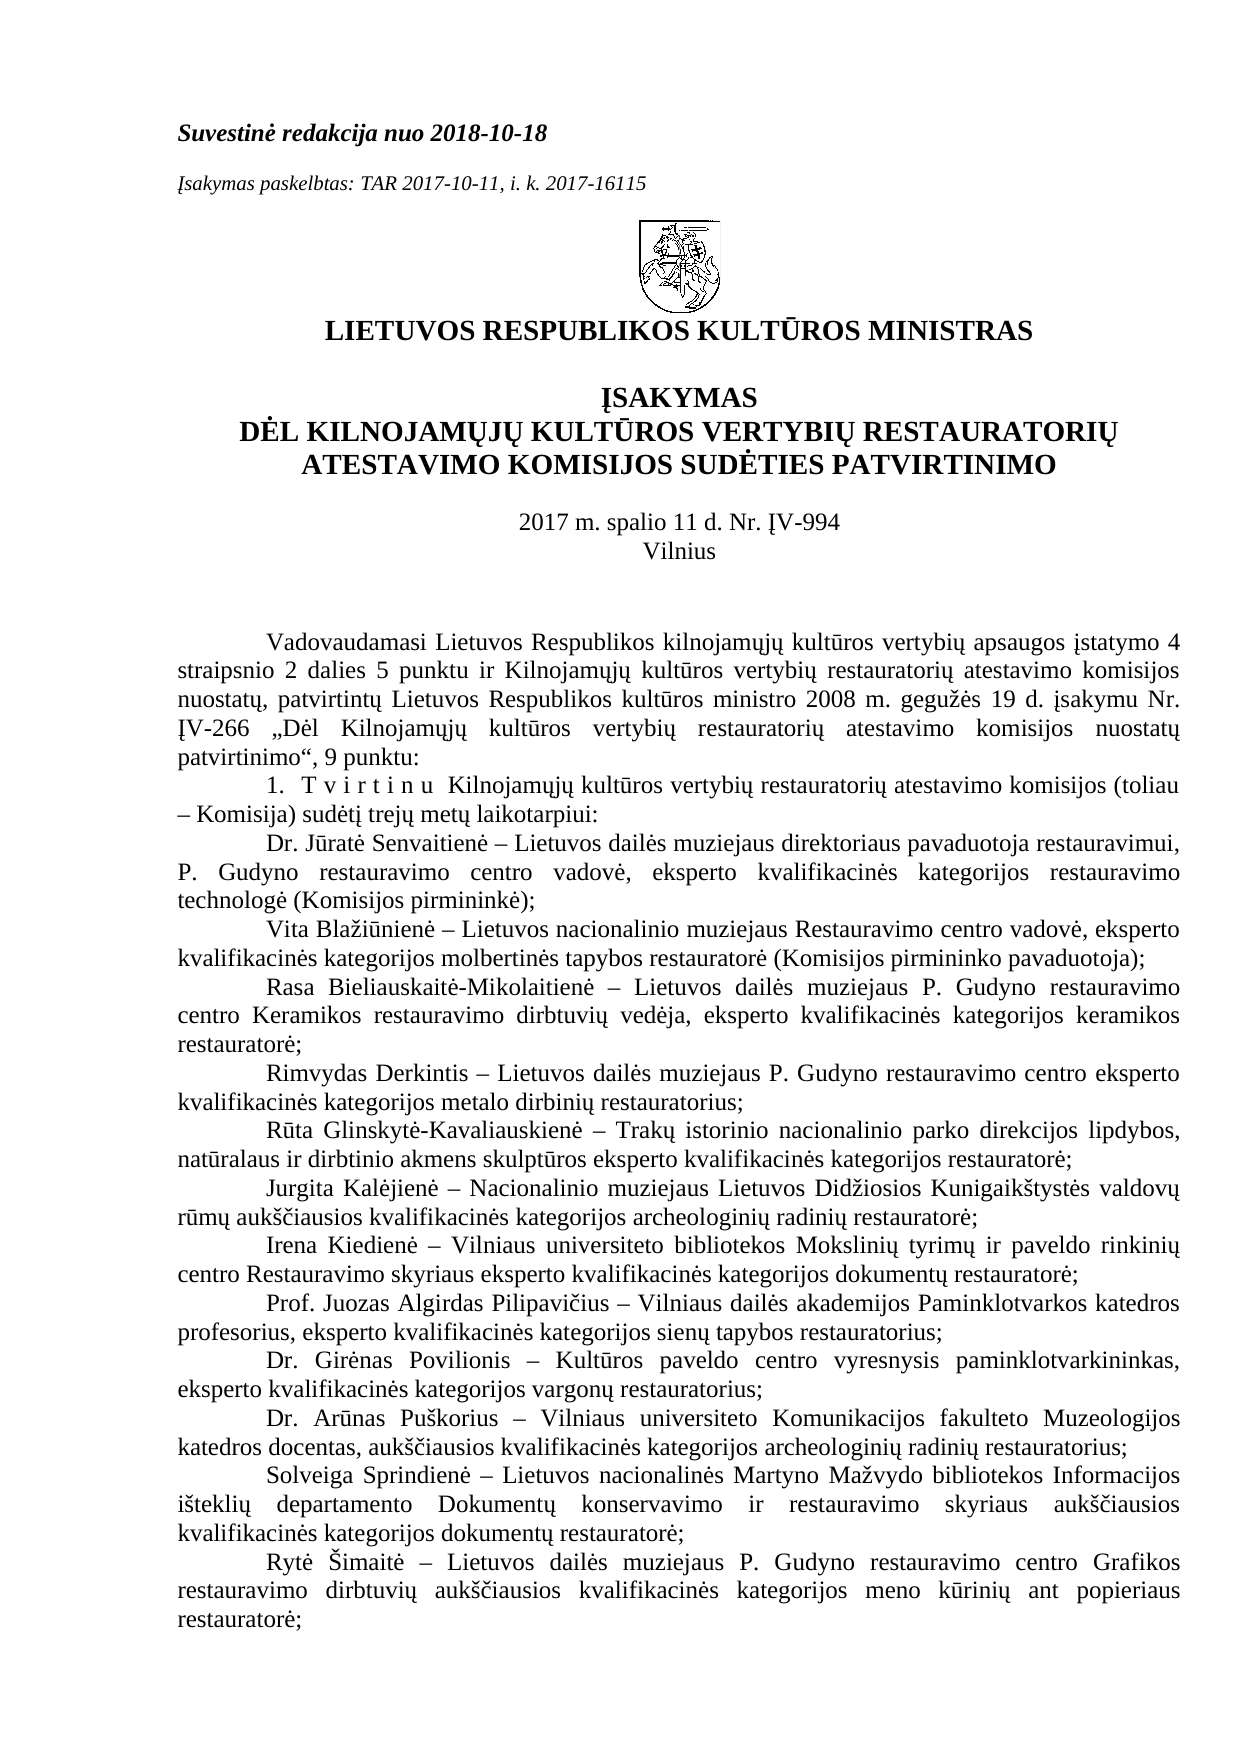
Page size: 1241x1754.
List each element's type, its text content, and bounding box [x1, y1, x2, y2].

text Dr. Jūratė Senvaitienė – Lietuvos dailės muziejaus direktoriaus pavaduotoja restauravimui, P. Gudyno restauravimo centro vadovė, eksperto kvalifikacinės kategorijos restauravimo technologė (Komisijos pirmininkė); [177, 828, 1181, 914]
text Prof. Juozas Algirdas Pilipavičius – Vilniaus dailės akademijos Paminklotvarkos katedros profesorius, eksperto kvalifikacinės kategorijos sienų tapybos restauratorius; [177, 1288, 1181, 1346]
text Rimvydas Derkintis – Lietuvos dailės muziejaus P. Gudyno restauravimo centro eksperto kvalifikacinės kategorijos metalo dirbinių restauratorius; [177, 1058, 1181, 1116]
text Rytė Šimaitė – Lietuvos dailės muziejaus P. Gudyno restauravimo centro Grafikos restauravimo dirbtuvių aukščiausios kvalifikacinės kategorijos meno kūrinių ant popieriaus restauratorė; [177, 1547, 1181, 1633]
text Vadovaudamasi Lietuvos Respublikos kilnojamųjų kultūros vertybių apsaugos įstatymo 4 straipsnio 2 dalies 5 punktu ir Kilnojamųjų kultūros vertybių restauratorių atestavimo komisijos nuostatų, patvirtintų Lietuvos Respublikos kultūros ministro 2008 m. gegužės 19 d. įsakymu Nr. ĮV-266 „Dėl Kilnojamųjų kultūros vertybių restauratorių atestavimo komisijos nuostatų patvirtinimo“, 9 punktu: [177, 627, 1181, 771]
text Dr. Girėnas Povilionis – Kultūros paveldo centro vyresnysis paminklotvarkininkas, eksperto kvalifikacinės kategorijos vargonų restauratorius; [177, 1346, 1181, 1403]
text 1. T v i r t i n u Kilnojamųjų kultūros vertybių restauratorių atestavimo komisijos (toliau – Komisija) sudėtį trejų metų laikotarpiui: [177, 771, 1181, 828]
text Rasa Bieliauskaitė-Mikolaitienė – Lietuvos dailės muziejaus P. Gudyno restauravimo centro Keramikos restauravimo dirbtuvių vedėja, eksperto kvalifikacinės kategorijos keramikos restauratorė; [177, 972, 1181, 1058]
text Suvestinė redakcija nuo 2018-10-18 [177, 118, 1181, 147]
text Irena Kiedienė – Vilniaus universiteto bibliotekos Mokslinių tyrimų ir paveldo rinkinių centro Restauravimo skyriaus eksperto kvalifikacinės kategorijos dokumentų restauratorė; [177, 1231, 1181, 1288]
text Jurgita Kalėjienė – Nacionalinio muziejaus Lietuvos Didžiosios Kunigaikštystės valdovų rūmų aukščiausios kvalifikacinės kategorijos archeologinių radinių restauratorė; [177, 1173, 1181, 1231]
text Dr. Arūnas Puškorius – Vilniaus universiteto Komunikacijos fakulteto Muzeologijos katedros docentas, aukščiausios kvalifikacinės kategorijos archeologinių radinių restauratorius; [177, 1403, 1181, 1461]
text 2017 m. spalio 11 d. Nr. ĮV-994 [177, 507, 1181, 536]
text ĮSAKYMAS [177, 380, 1181, 414]
text Įsakymas paskelbtas: TAR 2017-10-11, i. k. 2017-16115 [177, 171, 1181, 195]
text DĖL KILNOJAMŲJŲ KULTŪROS VERTYBIŲ RESTAURATORIŲ ATESTAVIMO KOMISIJOS SUDĖTIES PATVIRTINIMO [177, 414, 1181, 481]
text Rūta Glinskytė-Kavaliauskienė – Trakų istorinio nacionalinio parko direkcijos lipdybos, natūralaus ir dirbtinio akmens skulptūros eksperto kvalifikacinės kategorijos restauratorė; [177, 1116, 1181, 1173]
text Vilnius [177, 536, 1181, 564]
text LIETUVOS RESPUBLIKOS KULTŪROS MINISTRAS [177, 313, 1181, 347]
text Solveiga Sprindienė – Lietuvos nacionalinės Martyno Mažvydo bibliotekos Informacijos išteklių departamento Dokumentų konservavimo ir restauravimo skyriaus aukščiausios kvalifikacinės kategorijos dokumentų restauratorė; [177, 1461, 1181, 1547]
text Vita Blažiūnienė – Lietuvos nacionalinio muziejaus Restauravimo centro vadovė, eksperto kvalifikacinės kategorijos molbertinės tapybos restauratorė (Komisijos pirmininko pavaduotoja); [177, 914, 1181, 972]
